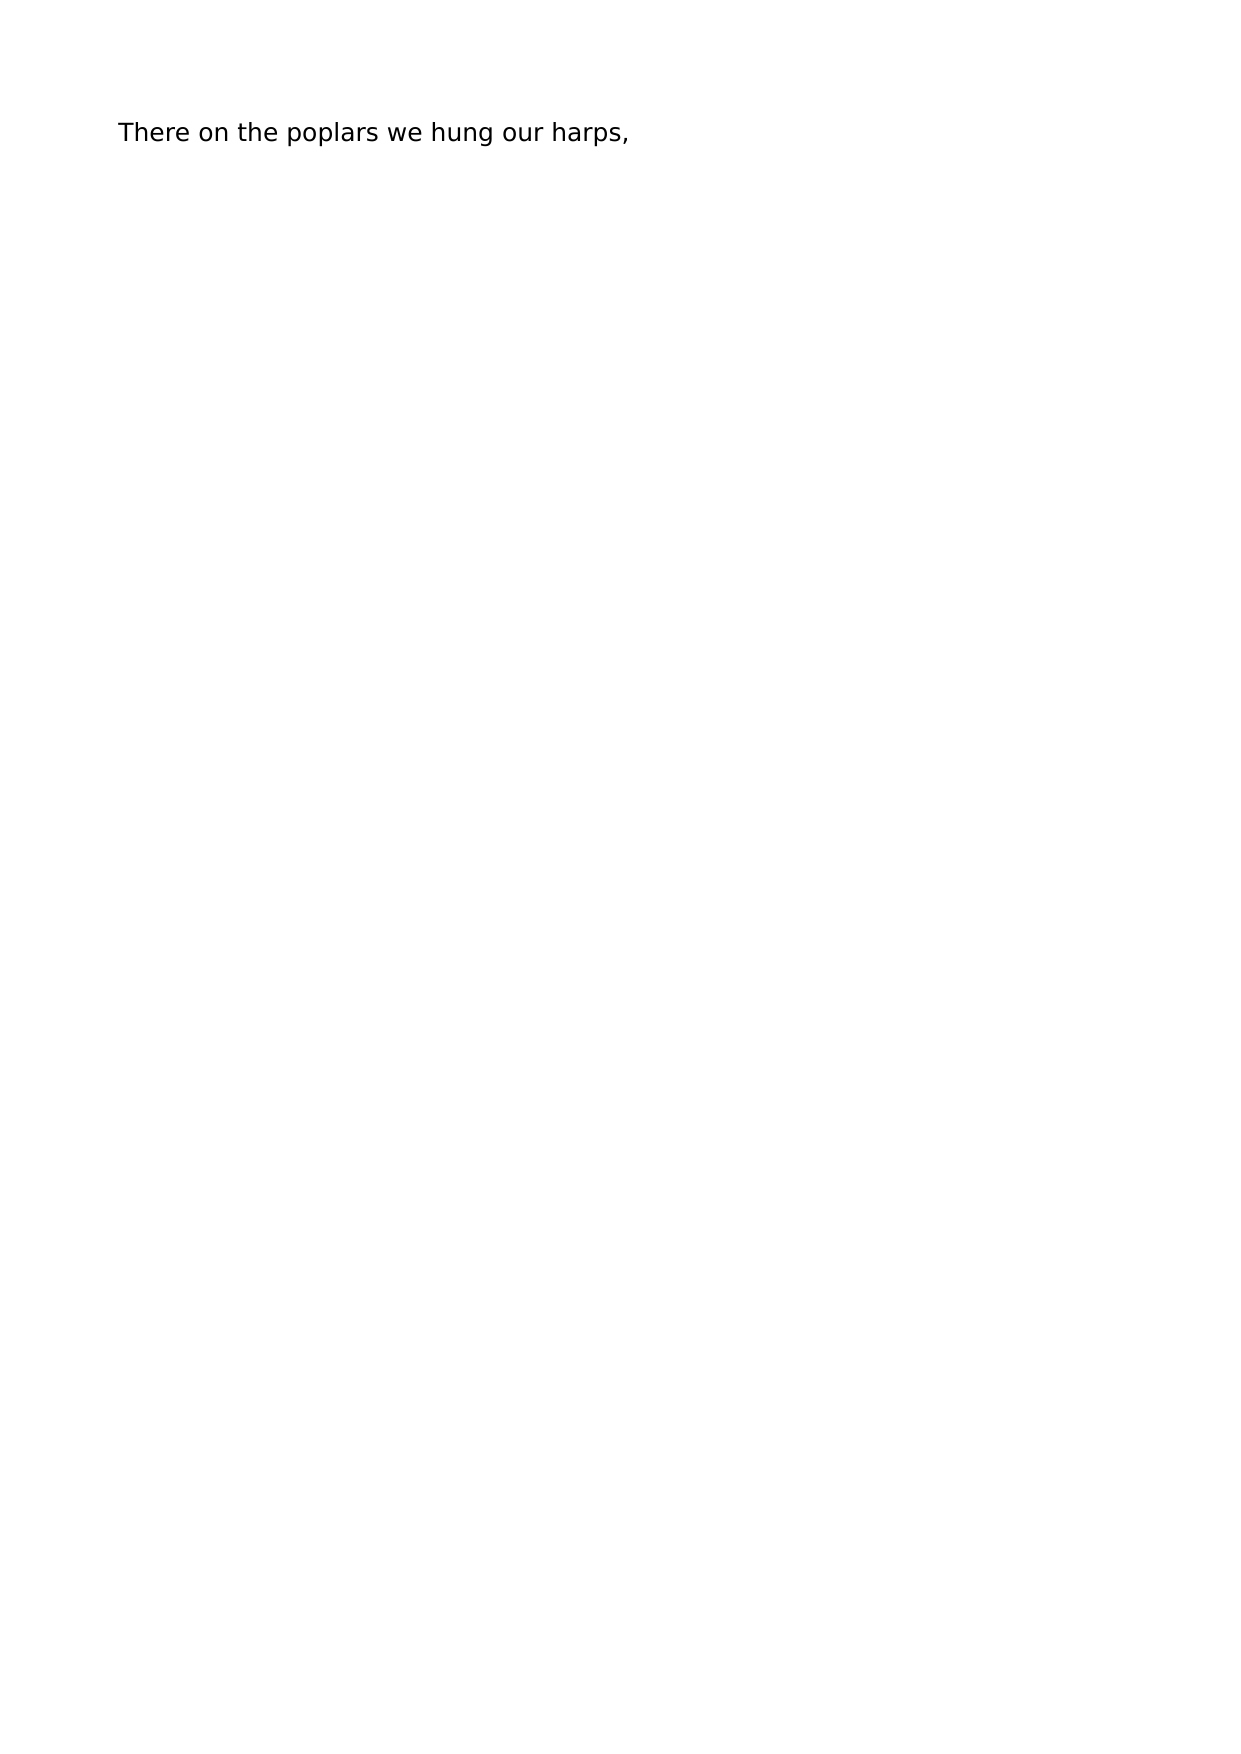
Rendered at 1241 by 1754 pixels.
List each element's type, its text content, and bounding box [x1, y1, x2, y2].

text There on the poplars we hung our harps, [118, 118, 1122, 147]
